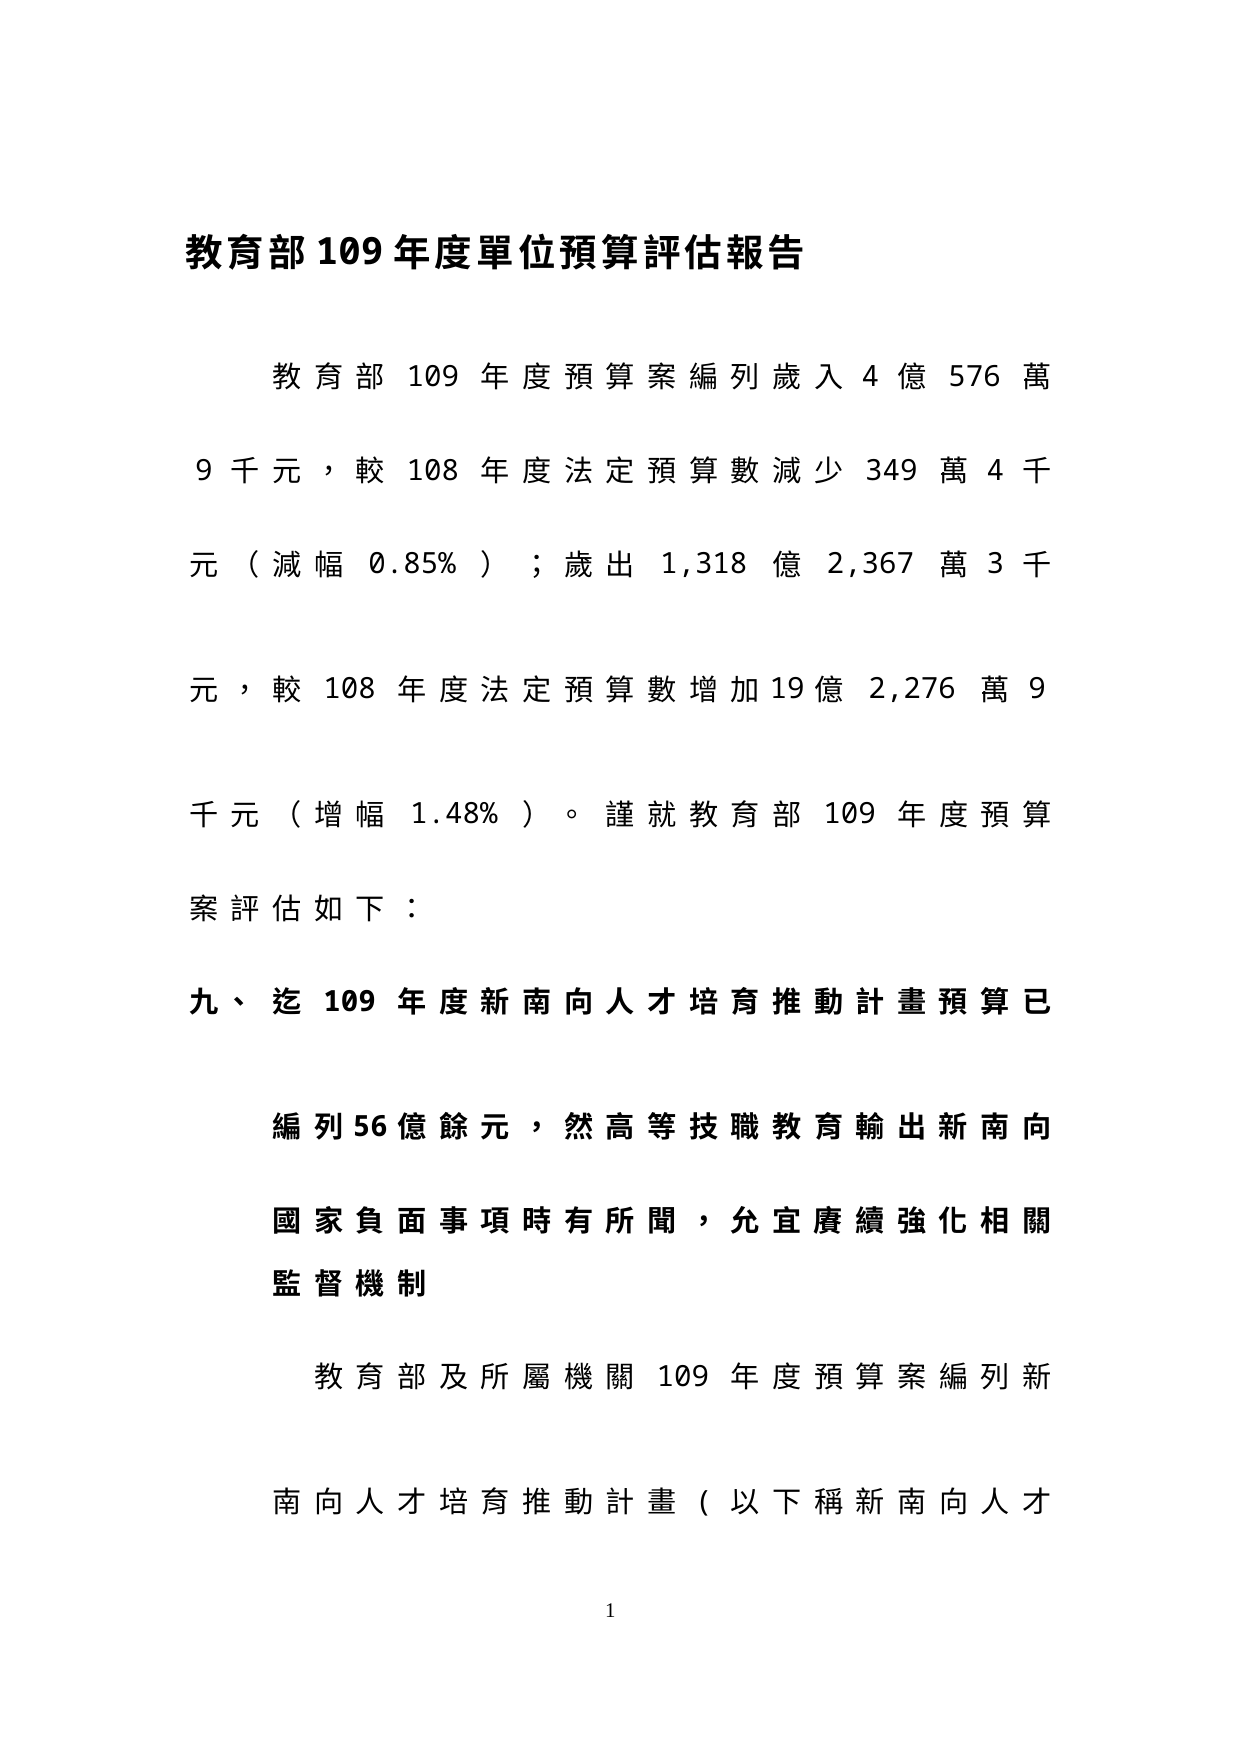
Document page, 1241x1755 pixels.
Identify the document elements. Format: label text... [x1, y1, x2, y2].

text 九、迄109年度新南向人才培育推動計畫預算已編列56億餘元，然高等技職教育輸出新南向國家負面事項時有所聞，允宜賡續強化相關監督機制 [183, 927, 1058, 1302]
text 教育部109年度單位預算評估報告 [183, 177, 1058, 302]
text 教育部及所屬機關109年度預算案編列新南向人才培育推動計畫(以下稱新南向人才 [242, 1302, 1058, 1552]
text 教育部109年度預算案編列歲入4億576萬9千元，較108年度法定預算數減少349萬4千元（減幅0.85%）；歲出1,318億2,367萬3千元，較108年度法定預算數增加19億2,276萬9千元（增幅1.48%）。謹就教育部109年度預算案評估如下： [183, 302, 1058, 927]
